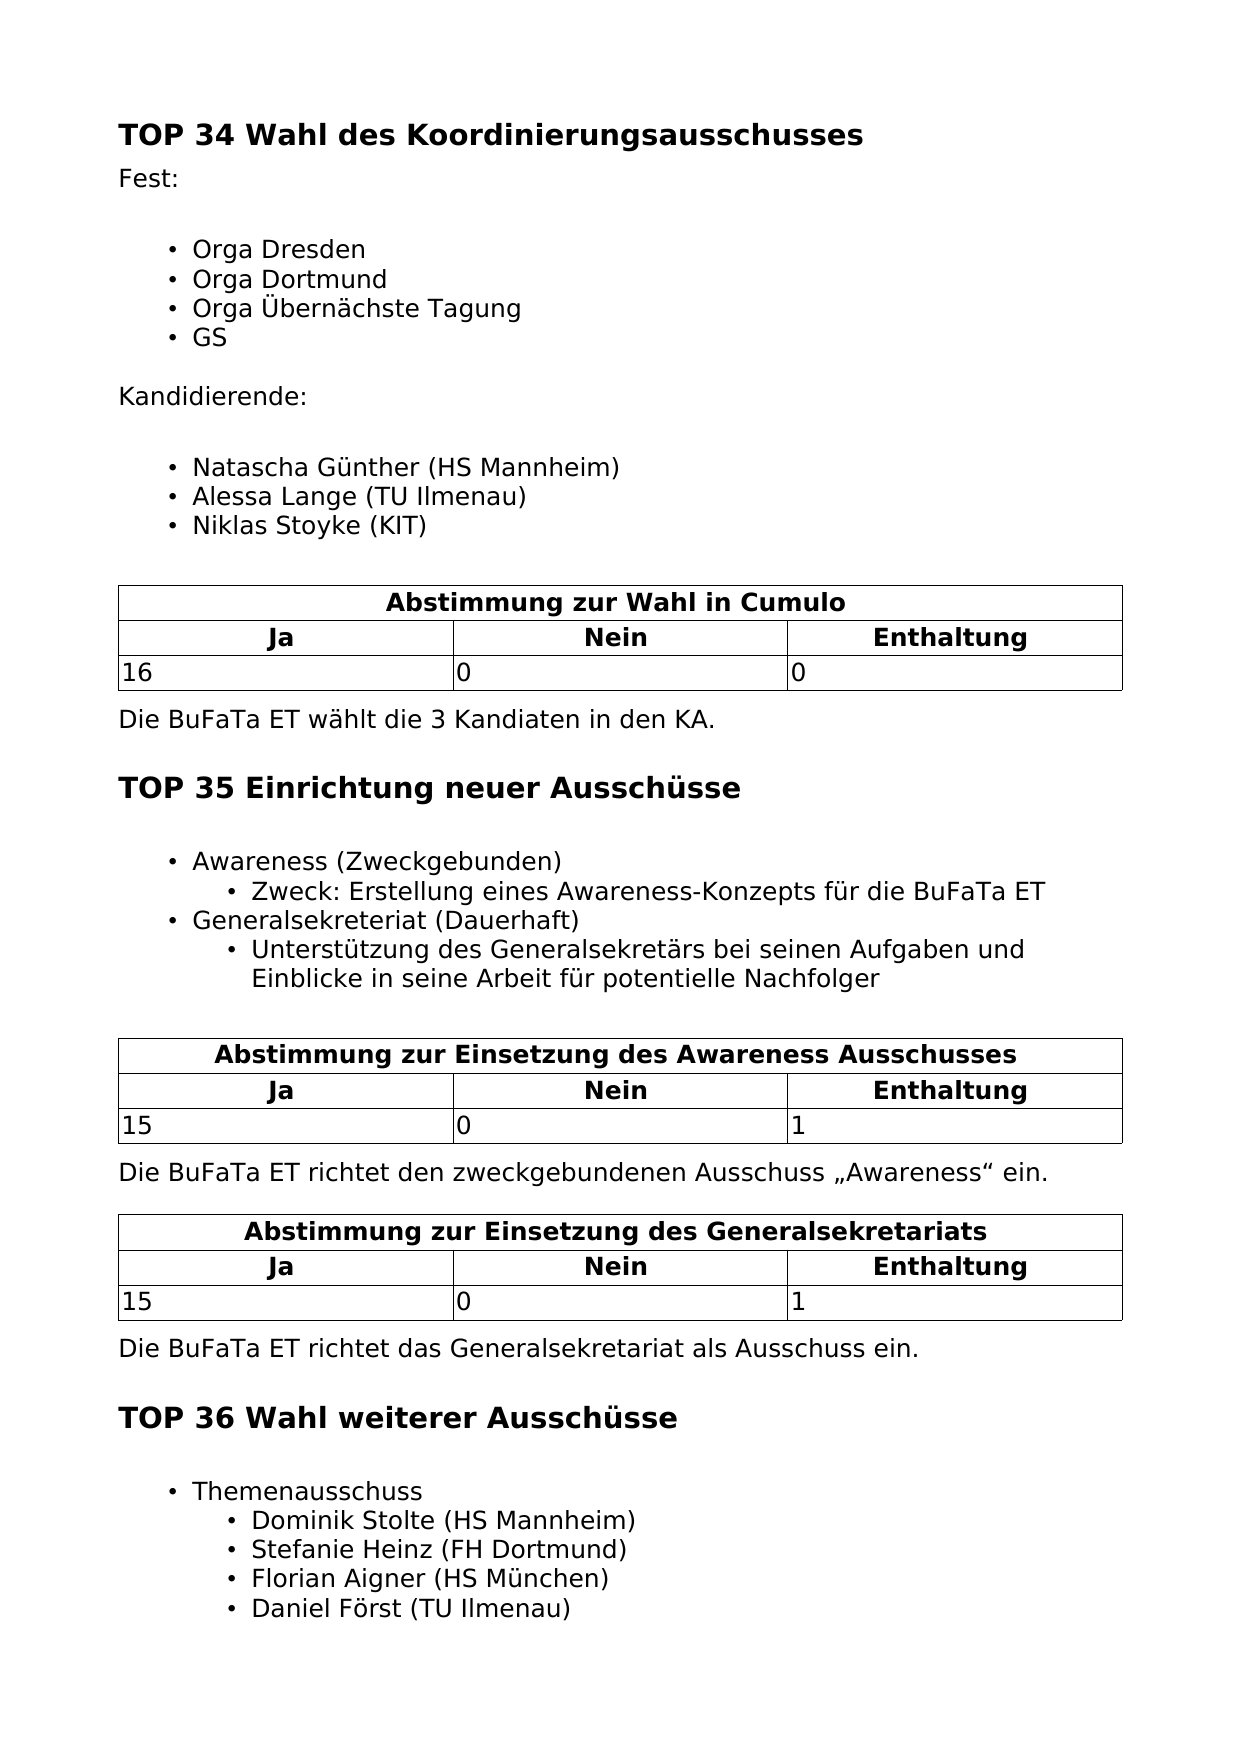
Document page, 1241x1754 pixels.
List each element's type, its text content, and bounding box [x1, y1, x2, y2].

table_cell 15 [119, 1286, 453, 1320]
table_cell 0 [454, 1286, 787, 1320]
table_cell 1 [788, 1286, 1122, 1320]
list Dominik Stolte (HS Mannheim) [236, 1506, 1122, 1536]
list Orga Übernächste Tagung [177, 294, 1122, 323]
table_cell 1 [788, 1109, 1122, 1143]
text Die BuFaTa ET wählt die 3 Kandiaten in den KA. [118, 705, 1122, 734]
table_cell 16 [119, 656, 453, 690]
table_cell 0 [454, 656, 787, 690]
table_cell Ja [119, 1251, 453, 1284]
list GS [177, 323, 1122, 352]
table_cell Ja [119, 621, 453, 655]
table_cell Enthaltung [788, 1074, 1122, 1108]
subtitle TOP 34 Wahl des Koordinierungsausschusses [118, 118, 1122, 152]
text Die BuFaTa ET richtet das Generalsekretariat als Ausschuss ein. [118, 1334, 1122, 1364]
list Awareness (Zweckgebunden) [177, 848, 1122, 877]
subtitle TOP 36 Wahl weiterer Ausschüsse [118, 1401, 1122, 1435]
list Florian Aigner (HS München) [236, 1565, 1122, 1594]
table_cell Enthaltung [788, 621, 1122, 655]
table_header Abstimmung zur Wahl in Cumulo [119, 586, 1122, 620]
subtitle TOP 35 Einrichtung neuer Ausschüsse [118, 772, 1122, 806]
table_cell Enthaltung [788, 1251, 1122, 1284]
list Generalsekreteriat (Dauerhaft) [177, 906, 1122, 935]
table_cell 0 [788, 656, 1122, 690]
list Stefanie Heinz (FH Dortmund) [236, 1536, 1122, 1565]
text Fest: [118, 164, 1122, 194]
list Natascha Günther (HS Mannheim) [177, 453, 1122, 482]
table_cell 15 [119, 1109, 453, 1143]
table_header Abstimmung zur Einsetzung des Awareness Ausschusses [119, 1039, 1122, 1073]
text Kandidierende: [118, 382, 1122, 411]
list Daniel Först (TU Ilmenau) [236, 1594, 1122, 1623]
list Niklas Stoyke (KIT) [177, 511, 1122, 541]
table_cell Ja [119, 1074, 453, 1108]
text Die BuFaTa ET richtet den zweckgebundenen Ausschuss „Awareness“ ein. [118, 1158, 1122, 1187]
list Orga Dresden [177, 236, 1122, 265]
table_cell 0 [454, 1109, 787, 1143]
list Orga Dortmund [177, 265, 1122, 294]
table_cell Nein [454, 1074, 787, 1108]
list Zweck: Erstellung eines Awareness-Konzepts für die BuFaTa ET [236, 877, 1122, 906]
table_header Abstimmung zur Einsetzung des Generalsekretariats [119, 1215, 1122, 1249]
list Unterstützung des Generalsekretärs bei seinen Aufgaben und Einblicke in seine Arbeit für potentielle Nachfolger [236, 935, 1122, 993]
list Alessa Lange (TU Ilmenau) [177, 482, 1122, 511]
list Themenausschuss [177, 1477, 1122, 1506]
table_cell Nein [454, 1251, 787, 1284]
table_cell Nein [454, 621, 787, 655]
